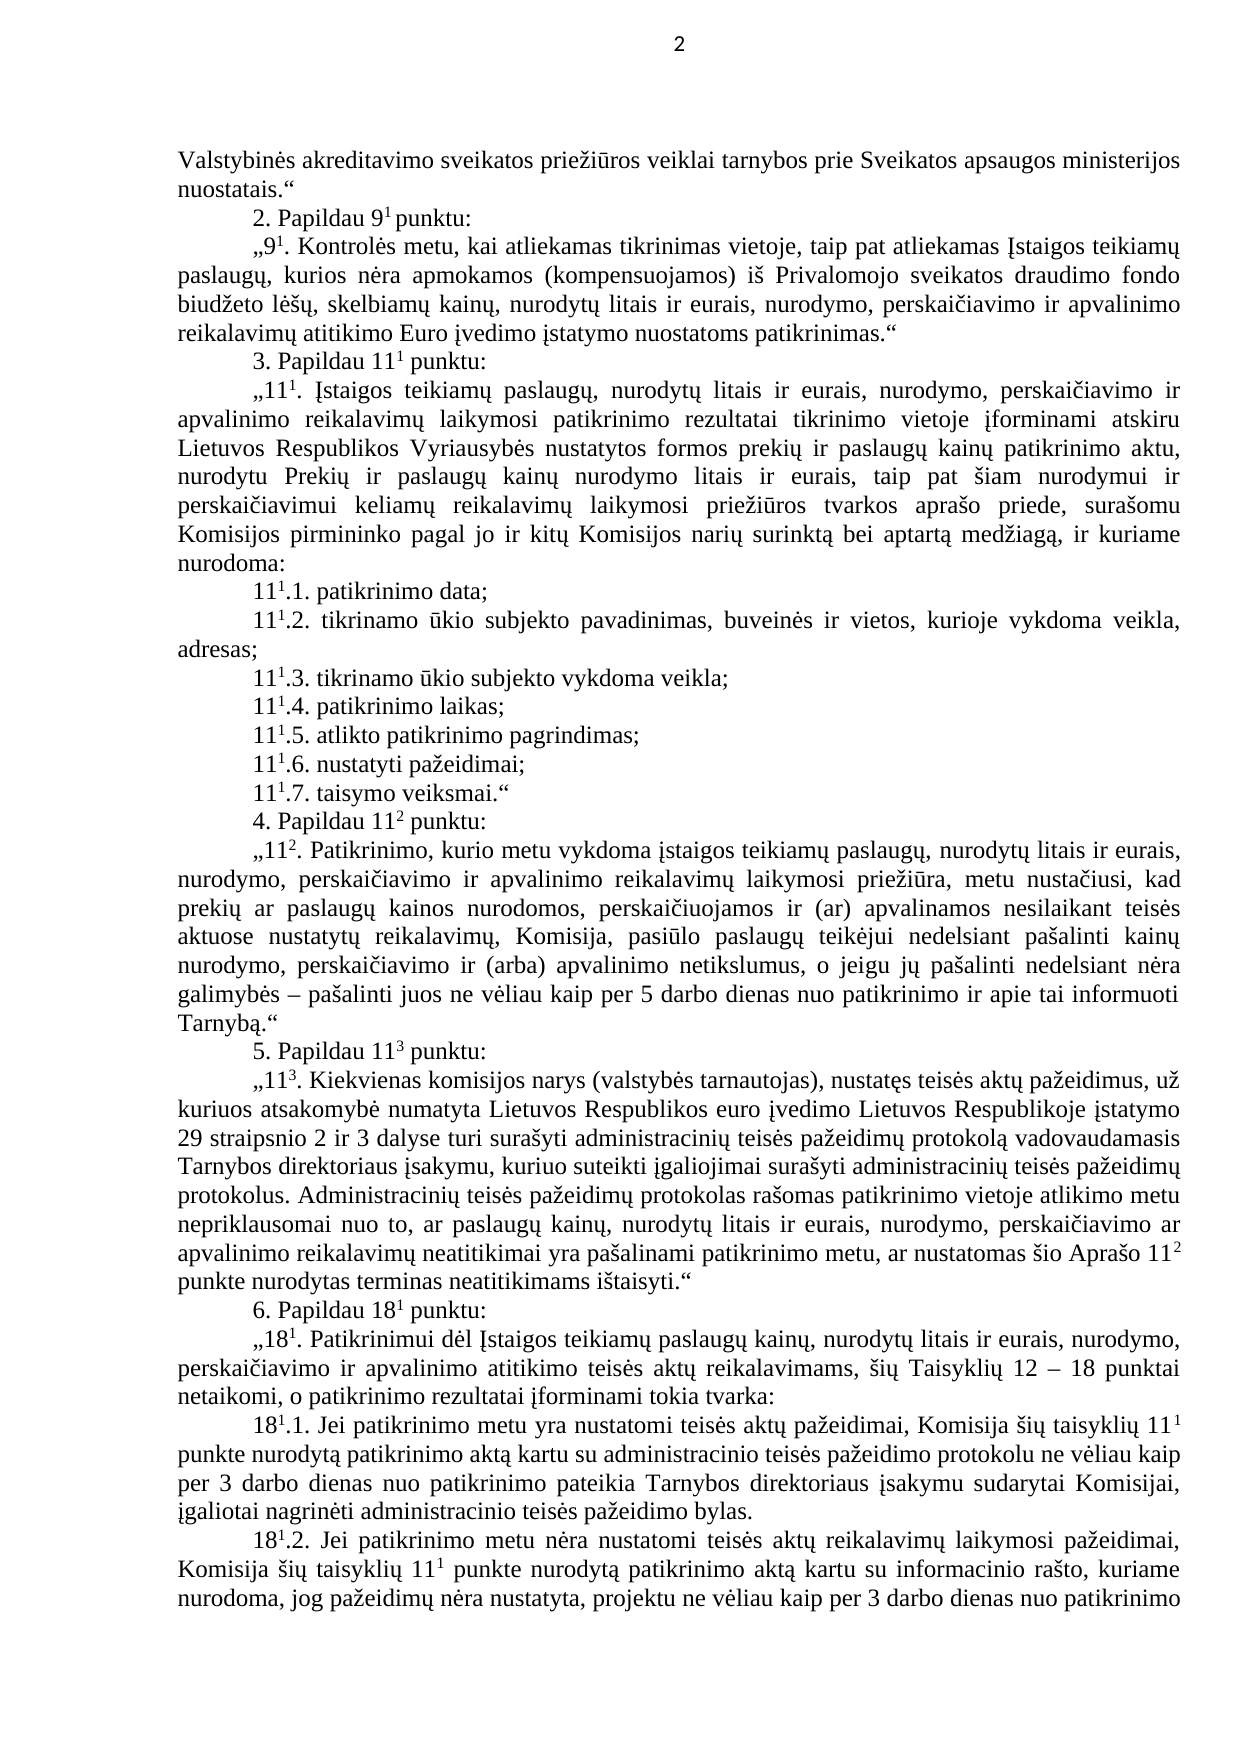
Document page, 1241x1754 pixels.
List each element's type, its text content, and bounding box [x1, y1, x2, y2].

text „113. Kiekvienas komisijos narys (valstybės tarnautojas), nustatęs teisės aktų pažeidimus, už kuriuos atsakomybė numatyta Lietuvos Respublikos euro įvedimo Lietuvos Respublikoje įstatymo 29 straipsnio 2 ir 3 dalyse turi surašyti administracinių teisės pažeidimų protokolą vadovaudamasis Tarnybos direktoriaus įsakymu, kuriuo suteikti įgaliojimai surašyti administracinių teisės pažeidimų protokolus. Administracinių teisės pažeidimų protokolas rašomas patikrinimo vietoje atlikimo metu nepriklausomai nuo to, ar paslaugų kainų, nurodytų litais ir eurais, nurodymo, perskaičiavimo ar apvalinimo reikalavimų neatitikimai yra pašalinami patikrinimo metu, ar nustatomas šio Aprašo 112 punkte nurodytas terminas neatitikimams ištaisyti.“ [177, 1065, 1181, 1295]
text „91. Kontrolės metu, kai atliekamas tikrinimas vietoje, taip pat atliekamas Įstaigos teikiamų paslaugų, kurios nėra apmokamos (kompensuojamos) iš Privalomojo sveikatos draudimo fondo biudžeto lėšų, skelbiamų kainų, nurodytų litais ir eurais, nurodymo, perskaičiavimo ir apvalinimo reikalavimų atitikimo Euro įvedimo įstatymo nuostatoms patikrinimas.“ [177, 231, 1181, 346]
text 111.6. nustatyti pažeidimai; [177, 749, 1181, 778]
text Valstybinės akreditavimo sveikatos priežiūros veiklai tarnybos prie Sveikatos apsaugos ministerijos nuostatais.“ [177, 145, 1181, 203]
text 2. Papildau 91 punktu: [177, 203, 1181, 231]
text 3. Papildau 111 punktu: [177, 346, 1181, 375]
text 111.3. tikrinamo ūkio subjekto vykdoma veikla; [177, 663, 1181, 691]
text 6. Papildau 181 punktu: [177, 1295, 1181, 1324]
text 5. Papildau 113 punktu: [177, 1036, 1181, 1065]
text 111.4. patikrinimo laikas; [177, 691, 1181, 720]
text 111.5. atlikto patikrinimo pagrindimas; [177, 720, 1181, 749]
text 111.7. taisymo veiksmai.“ [177, 778, 1181, 806]
text „111. Įstaigos teikiamų paslaugų, nurodytų litais ir eurais, nurodymo, perskaičiavimo ir apvalinimo reikalavimų laikymosi patikrinimo rezultatai tikrinimo vietoje įforminami atskiru Lietuvos Respublikos Vyriausybės nustatytos formos prekių ir paslaugų kainų patikrinimo aktu, nurodytu Prekių ir paslaugų kainų nurodymo litais ir eurais, taip pat šiam nurodymui ir perskaičiavimui keliamų reikalavimų laikymosi priežiūros tvarkos aprašo priede, surašomu Komisijos pirmininko pagal jo ir kitų Komisijos narių surinktą bei aptartą medžiagą, ir kuriame nurodoma: [177, 375, 1181, 576]
text 111.1. patikrinimo data; [177, 576, 1181, 605]
text 111.2. tikrinamo ūkio subjekto pavadinimas, buveinės ir vietos, kurioje vykdoma veikla, adresas; [177, 605, 1181, 663]
text 181.2. Jei patikrinimo metu nėra nustatomi teisės aktų reikalavimų laikymosi pažeidimai, Komisija šių taisyklių 111 punkte nurodytą patikrinimo aktą kartu su informacinio rašto, kuriame nurodoma, jog pažeidimų nėra nustatyta, projektu ne vėliau kaip per 3 darbo dienas nuo patikrinimo [177, 1525, 1181, 1611]
text 4. Papildau 112 punktu: [177, 806, 1181, 835]
text „181. Patikrinimui dėl Įstaigos teikiamų paslaugų kainų, nurodytų litais ir eurais, nurodymo, perskaičiavimo ir apvalinimo atitikimo teisės aktų reikalavimams, šių Taisyklių 12 – 18 punktai netaikomi, o patikrinimo rezultatai įforminami tokia tvarka: [177, 1324, 1181, 1410]
text „112. Patikrinimo, kurio metu vykdoma įstaigos teikiamų paslaugų, nurodytų litais ir eurais, nurodymo, perskaičiavimo ir apvalinimo reikalavimų laikymosi priežiūra, metu nustačiusi, kad prekių ar paslaugų kainos nurodomos, perskaičiuojamos ir (ar) apvalinamos nesilaikant teisės aktuose nustatytų reikalavimų, Komisija, pasiūlo paslaugų teikėjui nedelsiant pašalinti kainų nurodymo, perskaičiavimo ir (arba) apvalinimo netikslumus, o jeigu jų pašalinti nedelsiant nėra galimybės – pašalinti juos ne vėliau kaip per 5 darbo dienas nuo patikrinimo ir apie tai informuoti Tarnybą.“ [177, 835, 1181, 1036]
text 181.1. Jei patikrinimo metu yra nustatomi teisės aktų pažeidimai, Komisija šių taisyklių 111 punkte nurodytą patikrinimo aktą kartu su administracinio teisės pažeidimo protokolu ne vėliau kaip per 3 darbo dienas nuo patikrinimo pateikia Tarnybos direktoriaus įsakymu sudarytai Komisijai, įgaliotai nagrinėti administracinio teisės pažeidimo bylas. [177, 1410, 1181, 1525]
